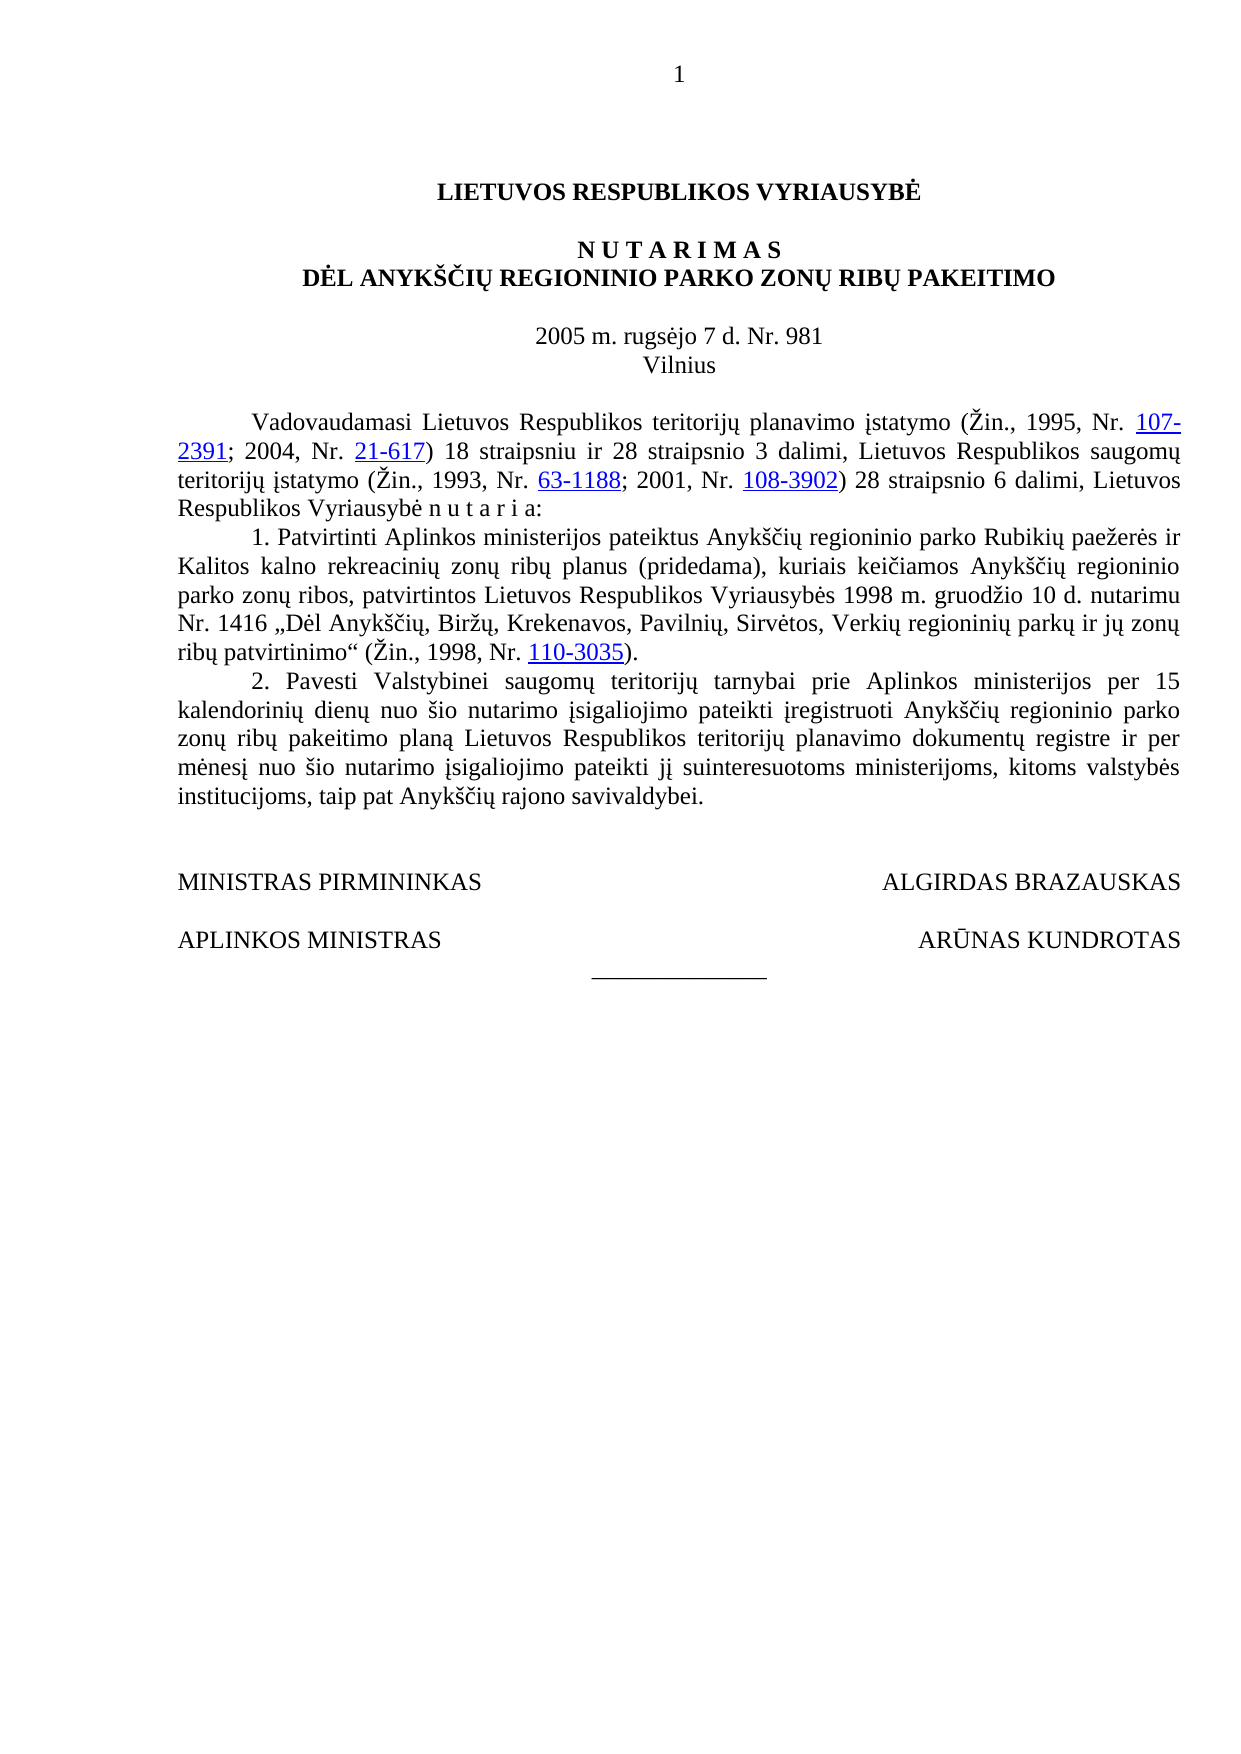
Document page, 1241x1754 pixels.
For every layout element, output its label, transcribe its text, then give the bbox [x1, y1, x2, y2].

text ______________ [177, 953, 1181, 982]
text Vilnius [177, 350, 1181, 378]
text APLINKOS MINISTRAS ARŪNAS KUNDROTAS [177, 925, 1181, 953]
text 2. Pavesti Valstybinei saugomų teritorijų tarnybai prie Aplinkos ministerijos per 15 kalendorinių dienų nuo šio nutarimo įsigaliojimo pateikti įregistruoti Anykščių regioninio parko zonų ribų pakeitimo planą Lietuvos Respublikos teritorijų planavimo dokumentų registre ir per mėnesį nuo šio nutarimo įsigaliojimo pateikti jį suinteresuotoms ministerijoms, kitoms valstybės institucijoms, taip pat Anykščių rajono savivaldybei. [177, 666, 1181, 810]
text MINISTRAS PIRMININKAS ALGIRDAS BRAZAUSKAS [177, 867, 1181, 896]
text LIETUVOS RESPUBLIKOS VYRIAUSYBĖ [177, 177, 1181, 206]
text 1. Patvirtinti Aplinkos ministerijos pateiktus Anykščių regioninio parko Rubikių paežerės ir Kalitos kalno rekreacinių zonų ribų planus (pridedama), kuriais keičiamos Anykščių regioninio parko zonų ribos, patvirtintos Lietuvos Respublikos Vyriausybės 1998 m. gruodžio 10 d. nutarimu Nr. 1416 „Dėl Anykščių, Biržų, Krekenavos, Pavilnių, Sirvėtos, Verkių regioninių parkų ir jų zonų ribų patvirtinimo“ (Žin., 1998, Nr. 110-3035). [177, 522, 1181, 666]
text 2005 m. rugsėjo 7 d. Nr. 981 [177, 321, 1181, 350]
text N U T A R I M A S [177, 235, 1181, 263]
text DĖL ANYKŠČIŲ REGIONINIO PARKO ZONŲ RIBŲ PAKEITIMO [177, 263, 1181, 292]
text Vadovaudamasi Lietuvos Respublikos teritorijų planavimo įstatymo (Žin., 1995, Nr. 107-2391; 2004, Nr. 21-617) 18 straipsniu ir 28 straipsnio 3 dalimi, Lietuvos Respublikos saugomų teritorijų įstatymo (Žin., 1993, Nr. 63-1188; 2001, Nr. 108-3902) 28 straipsnio 6 dalimi, Lietuvos Respublikos Vyriausybė nutaria: [177, 407, 1181, 522]
